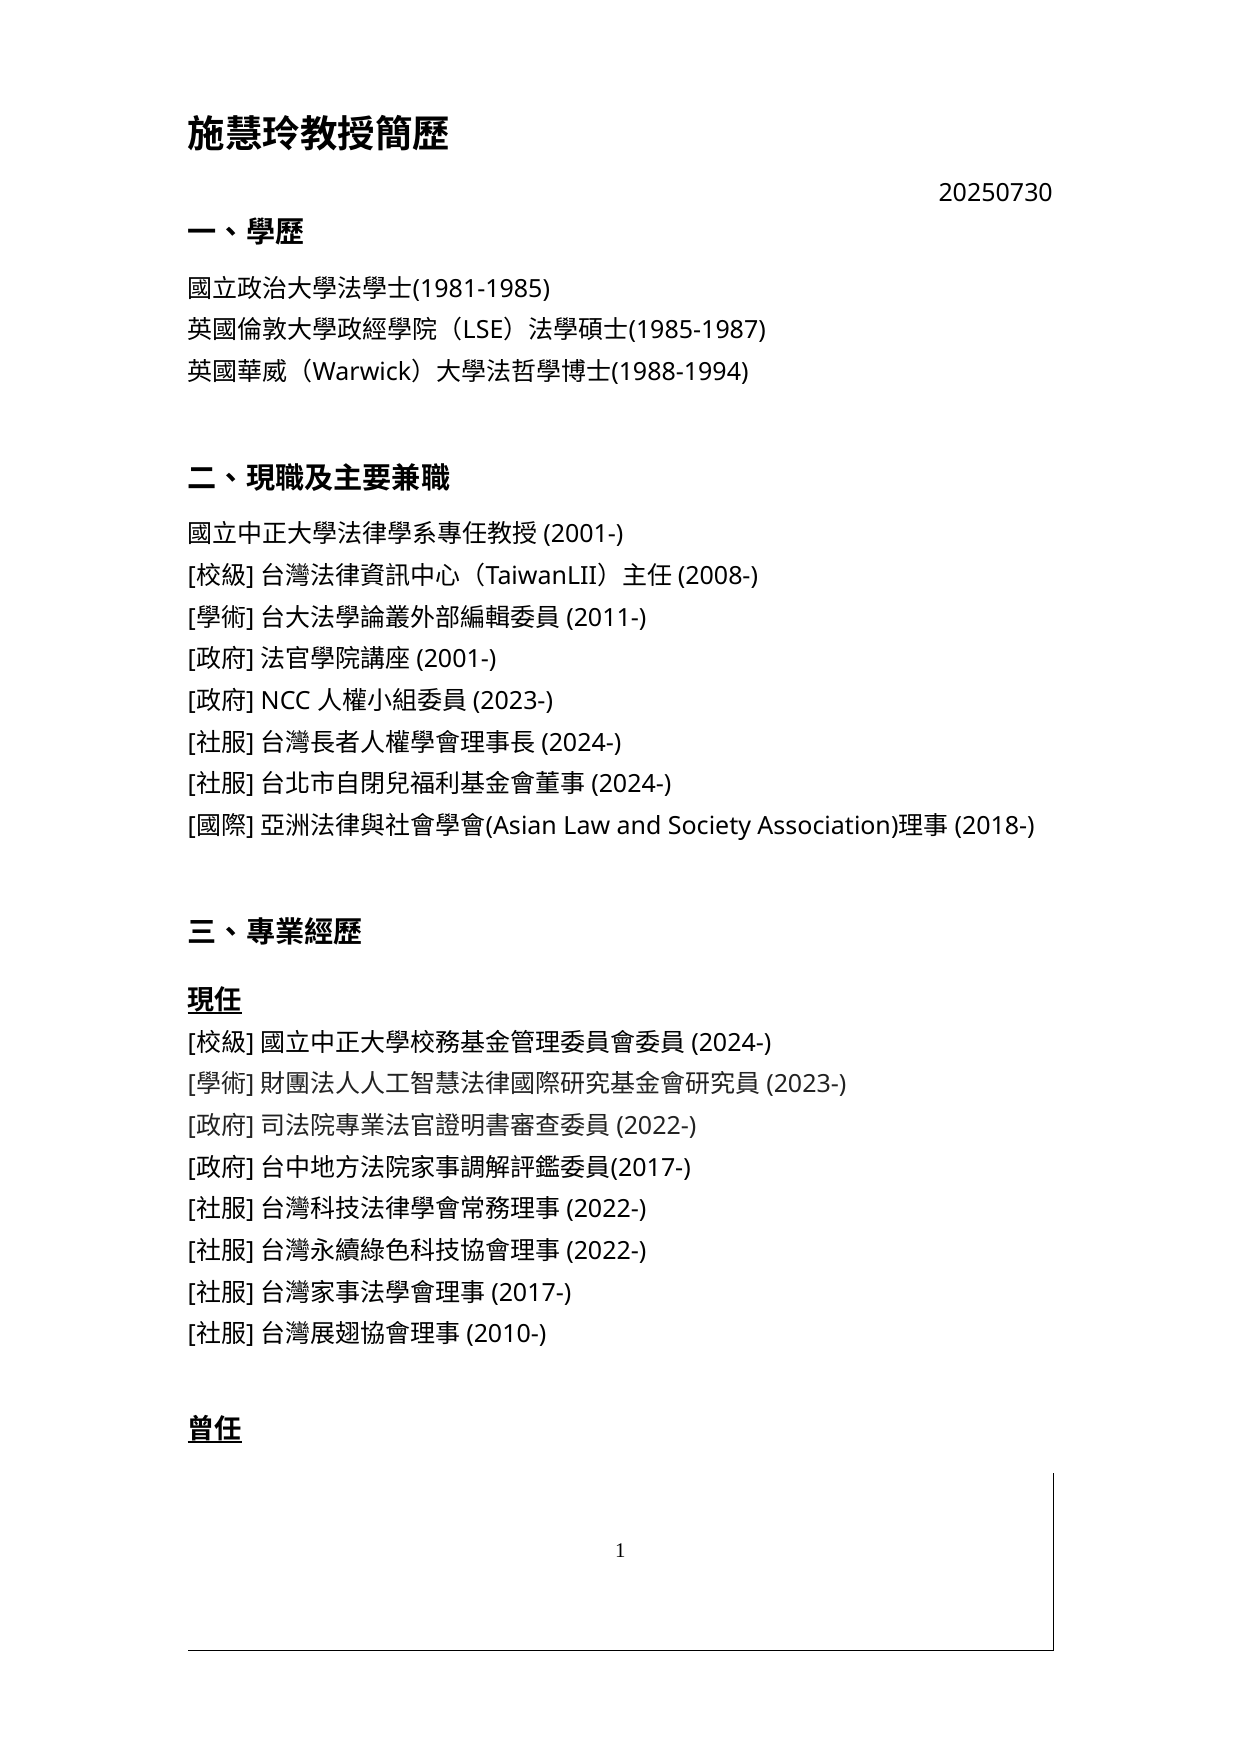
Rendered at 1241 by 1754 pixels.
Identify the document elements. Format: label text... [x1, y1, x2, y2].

text [學術] 台大法學論叢外部編輯委員 (2011-) [187, 593, 1053, 634]
text 施慧玲教授簡歷 [187, 114, 1053, 155]
text 二、現職及主要兼職 [187, 455, 1053, 497]
text [社服] 台灣科技法律學會常務理事 (2022-) [187, 1184, 1053, 1226]
text [社服] 台灣展翅協會理事 (2010-) [187, 1309, 1053, 1351]
text 英國華威（Warwick）大學法哲學博士(1988-1994) [187, 347, 1053, 389]
text 曾任 [187, 1405, 1053, 1447]
text [社服] 台灣永續綠色科技協會理事 (2022-) [187, 1226, 1053, 1268]
text [學術] 財團法人人工智慧法律國際研究基金會研究員 (2023-) [187, 1059, 1053, 1101]
text 國立中正大學法律學系專任教授 (2001-) [187, 509, 1053, 551]
text 20250730 [187, 168, 1053, 209]
text [政府] 法官學院講座 (2001-) [187, 634, 1053, 676]
text 一、學歷 [187, 209, 1053, 251]
text 國立政治大學法學士(1981-1985) [187, 264, 1053, 305]
text [政府] 台中地方法院家事調解評鑑委員(2017-) [187, 1143, 1053, 1184]
text [校級] 台灣法律資訊中心（TaiwanLII）主任 (2008-) [187, 551, 1053, 593]
text [社服] 台灣家事法學會理事 (2017-) [187, 1268, 1053, 1309]
text [校級] 國立中正大學校務基金管理委員會委員 (2024-) [187, 1018, 1053, 1059]
text 現任 [187, 976, 1053, 1018]
text [國際] 亞洲法律與社會學會(Asian Law and Society Association)理事 (2018-) [187, 801, 1053, 843]
text [政府] 司法院專業法官證明書審查委員 (2022-) [187, 1101, 1053, 1143]
text 英國倫敦大學政經學院（LSE）法學碩士(1985-1987) [187, 305, 1053, 347]
text 三、專業經歷 [187, 909, 1053, 951]
text [社服] 台北市自閉兒福利基金會董事 (2024-) [187, 759, 1053, 801]
text [政府] NCC 人權小組委員 (2023-) [187, 676, 1053, 718]
text [社服] 台灣長者人權學會理事長 (2024-) [187, 718, 1053, 759]
